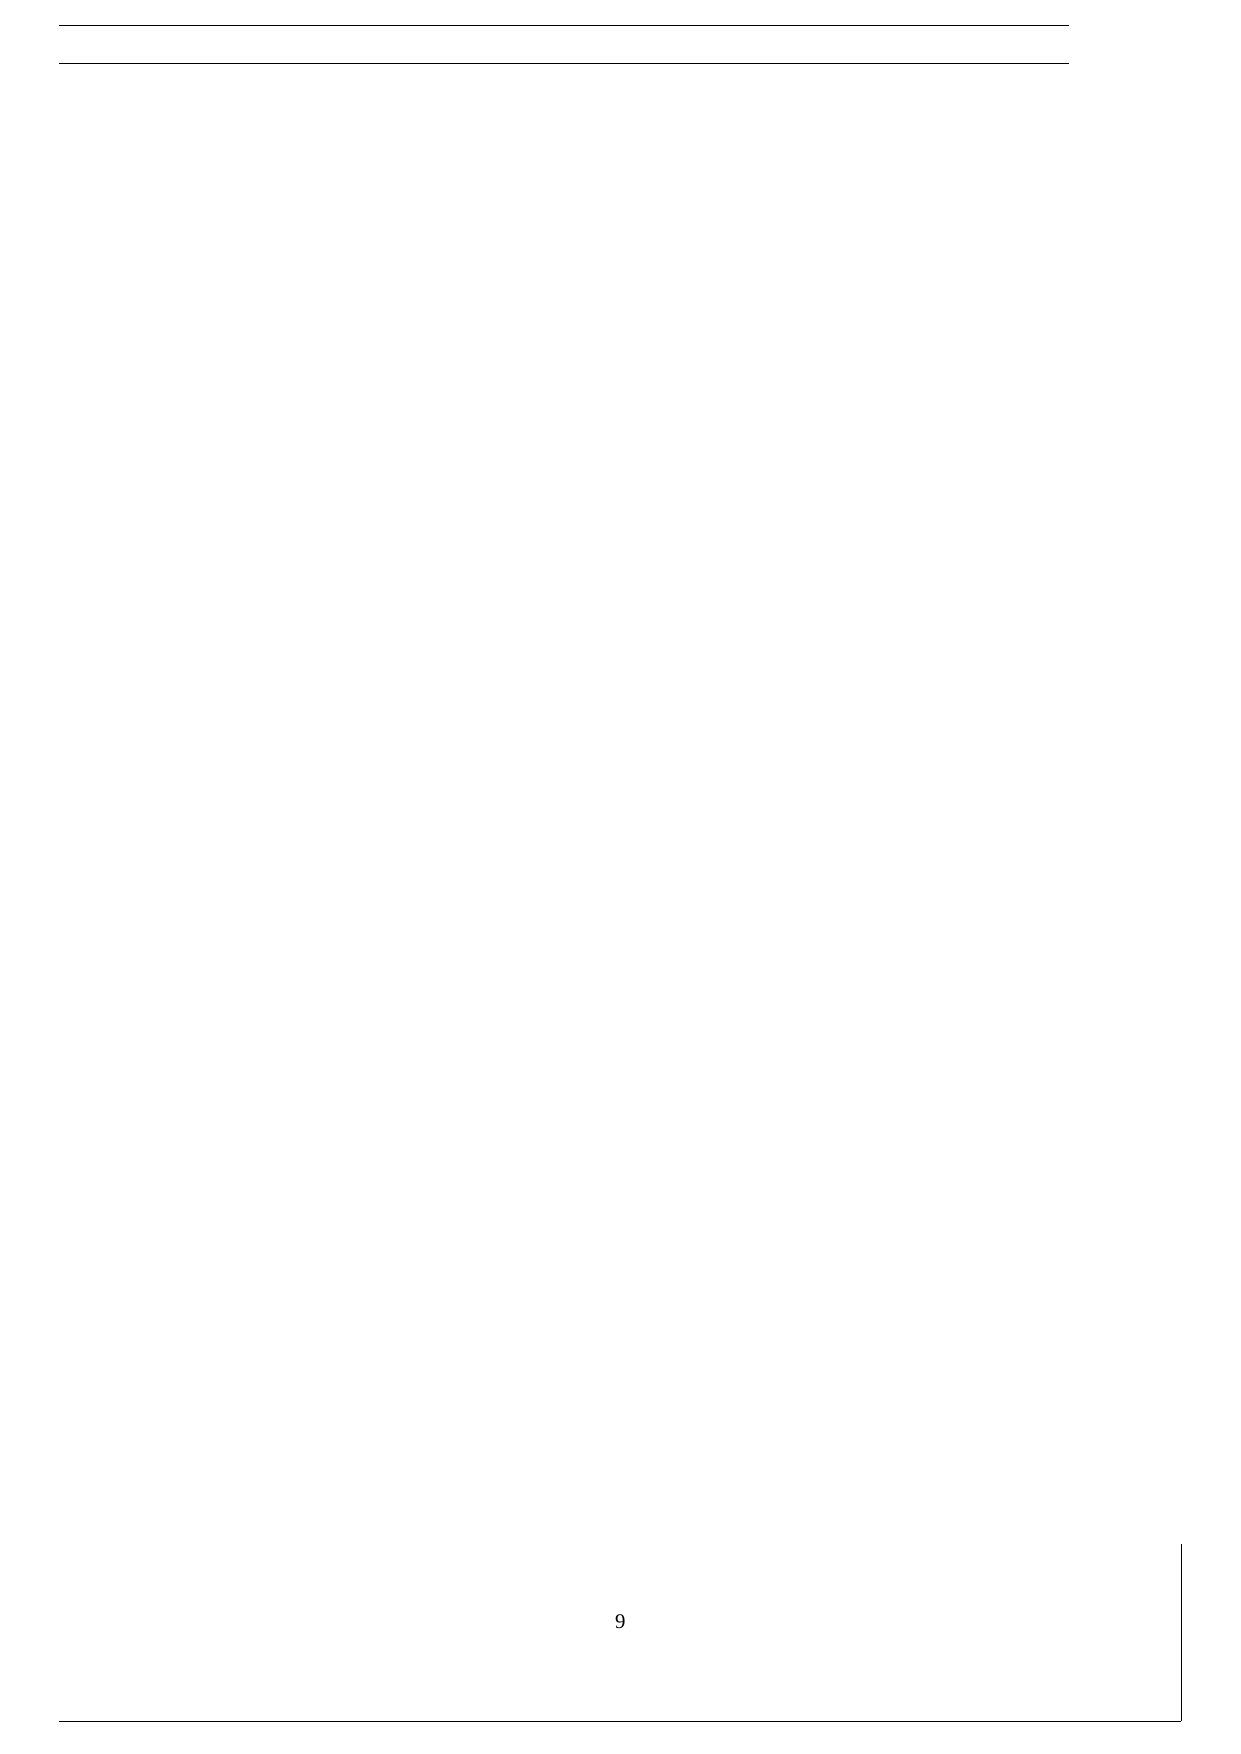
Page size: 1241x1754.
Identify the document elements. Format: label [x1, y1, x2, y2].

table_cell [59, 64, 1069, 102]
table_cell [59, 26, 1069, 63]
